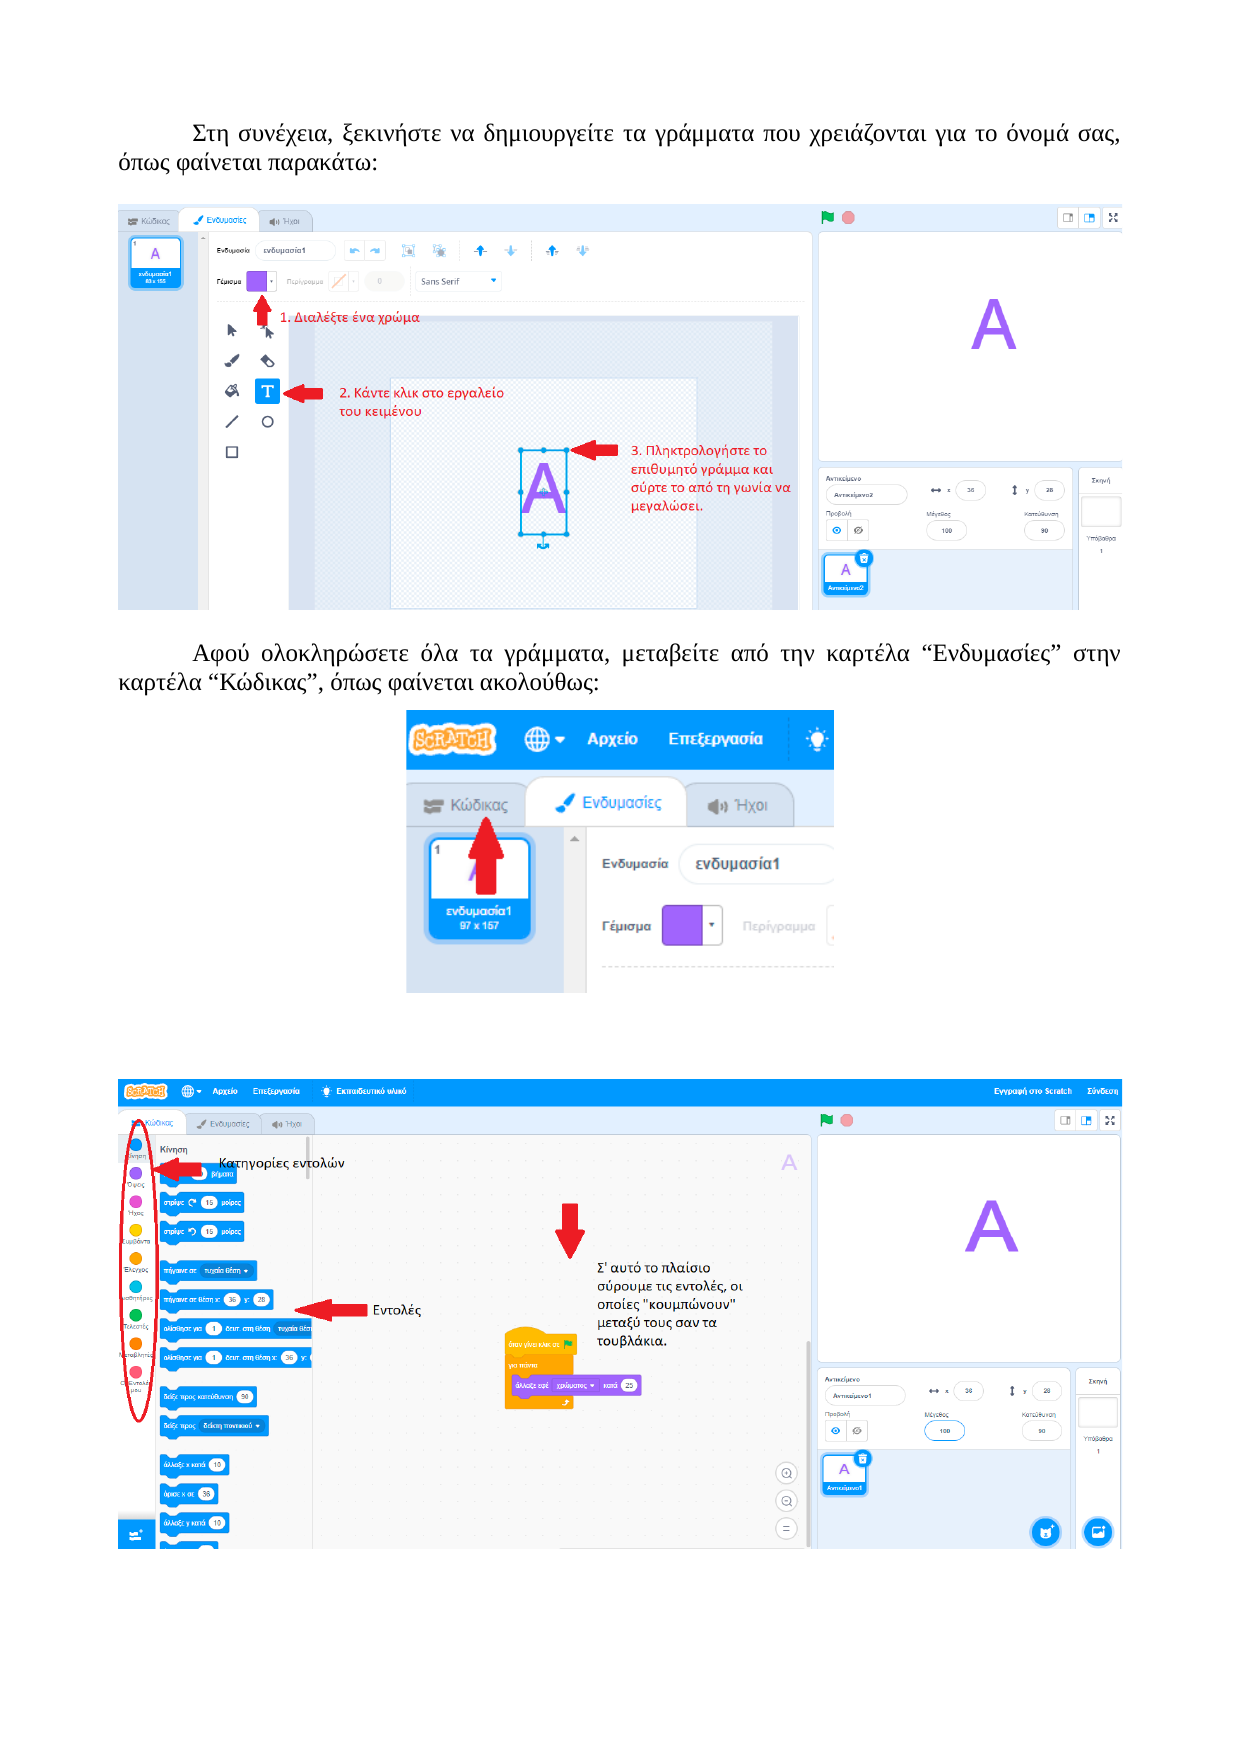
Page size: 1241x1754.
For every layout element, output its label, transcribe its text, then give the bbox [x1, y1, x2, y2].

text Στη συνέχεια, ξεκινήστε να δημιουργείτε τα γράμματα που χρειάζονται για το όνομά σας, όπως φαίνεται παρακάτω: [118, 118, 1122, 176]
picture [118, 1079, 1123, 1549]
text Αφού ολοκληρώσετε όλα τα γράμματα, μεταβείτε από την καρτέλα “Ενδυμασίες” στην καρτέλα “Κώδικας”, όπως φαίνεται ακολούθως: [118, 638, 1122, 696]
picture [406, 710, 834, 993]
picture [118, 204, 1123, 610]
